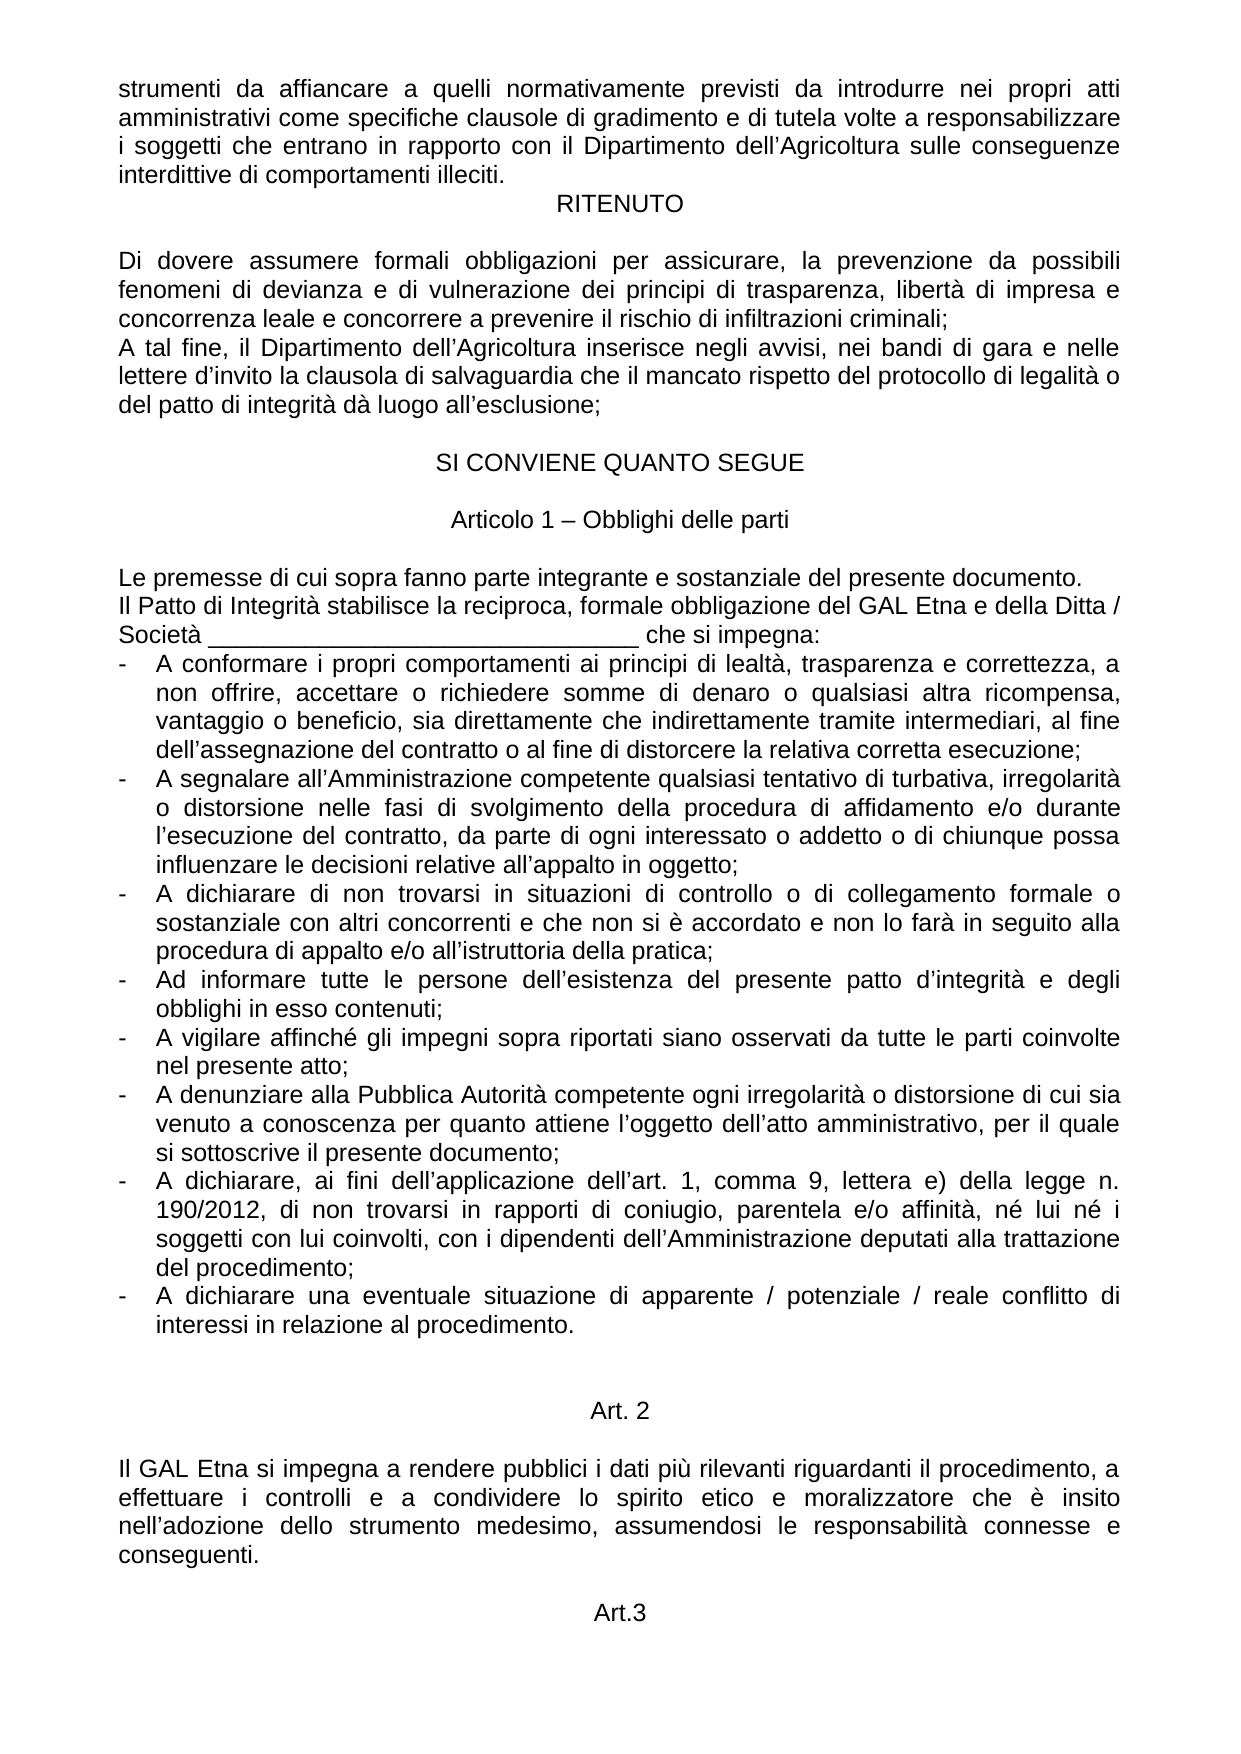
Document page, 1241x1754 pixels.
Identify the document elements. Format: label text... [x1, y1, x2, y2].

text Le premesse di cui sopra fanno parte integrante e sostanziale del presente documento. [118, 563, 1122, 591]
text strumenti da affiancare a quelli normativamente previsti da introdurre nei propri atti amministrativi come specifiche clausole di gradimento e di tutela volte a responsabilizzare i soggetti che entrano in rapporto con il Dipartimento dell’Agricoltura sulle conseguenze interdittive di comportamenti illeciti. [118, 74, 1122, 189]
list A segnalare all’Amministrazione competente qualsiasi tentativo di turbativa, irregolarità o distorsione nelle fasi di svolgimento della procedura di affidamento e/o durante l’esecuzione del contratto, da parte di ogni interessato o addetto o di chiunque possa influenzare le decisioni relative all’appalto in oggetto; [118, 764, 1122, 879]
list A denunziare alla Pubblica Autorità competente ogni irregolarità o distorsione di cui sia venuto a conoscenza per quanto attiene l’oggetto dell’atto amministrativo, per il quale si sottoscrive il presente documento; [118, 1080, 1122, 1166]
list A conformare i propri comportamenti ai principi di lealtà, trasparenza e correttezza, a non offrire, accettare o richiedere somme di denaro o qualsiasi altra ricompensa, vantaggio o beneficio, sia direttamente che indirettamente tramite intermediari, al fine dell’assegnazione del contratto o al fine di distorcere la relativa corretta esecuzione; [118, 649, 1122, 764]
list A dichiarare di non trovarsi in situazioni di controllo o di collegamento formale o sostanziale con altri concorrenti e che non si è accordato e non lo farà in seguito alla procedura di appalto e/o all’istruttoria della pratica; [118, 879, 1122, 965]
text Art. 2 [118, 1396, 1122, 1425]
text A tal fine, il Dipartimento dell’Agricoltura inserisce negli avvisi, nei bandi di gara e nelle lettere d’invito la clausola di salvaguardia che il mancato rispetto del protocollo di legalità o del patto di integrità dà luogo all’esclusione; [118, 333, 1122, 419]
list A dichiarare una eventuale situazione di apparente / potenziale / reale conflitto di interessi in relazione al procedimento. [118, 1281, 1122, 1339]
list A dichiarare, ai fini dell’applicazione dell’art. 1, comma 9, lettera e) della legge n. 190/2012, di non trovarsi in rapporti di coniugio, parentela e/o affinità, né lui né i soggetti con lui coinvolti, con i dipendenti dell’Amministrazione deputati alla trattazione del procedimento; [118, 1166, 1122, 1281]
list Ad informare tutte le persone dell’esistenza del presente patto d’integrità e degli obblighi in esso contenuti; [118, 965, 1122, 1023]
list A vigilare affinché gli impegni sopra riportati siano osservati da tutte le parti coinvolte nel presente atto; [118, 1023, 1122, 1080]
text Di dovere assumere formali obbligazioni per assicurare, la prevenzione da possibili fenomeni di devianza e di vulnerazione dei principi di trasparenza, libertà di impresa e concorrenza leale e concorrere a prevenire il rischio di infiltrazioni criminali; [118, 246, 1122, 333]
text RITENUTO [118, 189, 1122, 218]
text Il Patto di Integrità stabilisce la reciproca, formale obbligazione del GAL Etna e della Ditta / Società _______________________________ che si impegna: [118, 591, 1122, 649]
text Art.3 [118, 1598, 1122, 1626]
text Il GAL Etna si impegna a rendere pubblici i dati più rilevanti riguardanti il procedimento, a effettuare i controlli e a condividere lo spirito etico e moralizzatore che è insito nell’adozione dello strumento medesimo, assumendosi le responsabilità connesse e conseguenti. [118, 1454, 1122, 1569]
text Articolo 1 – Obblighi delle parti [118, 505, 1122, 534]
text SI CONVIENE QUANTO SEGUE [118, 448, 1122, 476]
